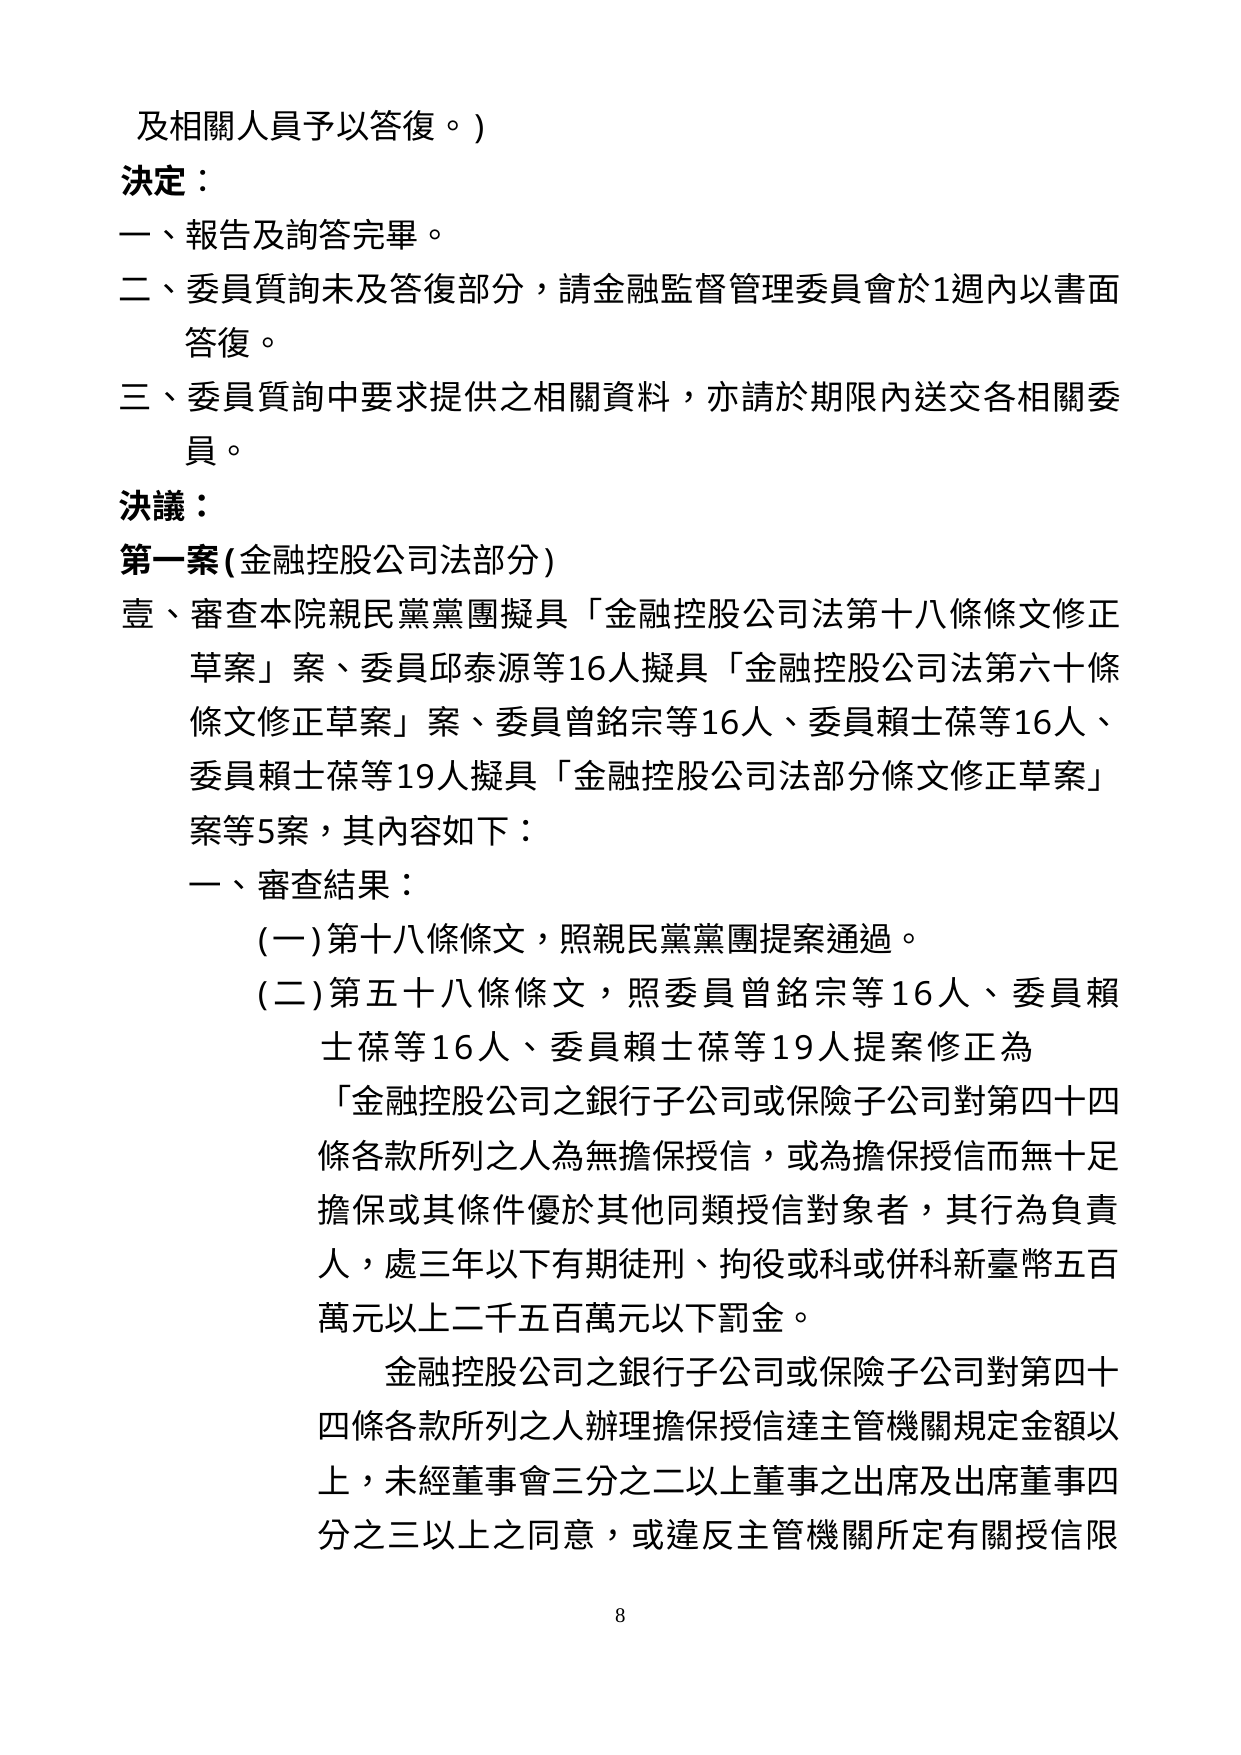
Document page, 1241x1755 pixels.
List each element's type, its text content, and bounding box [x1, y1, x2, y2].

text 決議： [118, 475, 1120, 529]
text 決定： [120, 150, 1120, 204]
text (一)第十八條條文，照親民黨黨團提案通過。 [253, 908, 1120, 962]
text 二、委員質詢未及答復部分，請金融監督管理委員會於1週內以書面答復。 [118, 258, 1120, 366]
text 一、報告及詢答完畢。 [118, 204, 1120, 258]
text 壹、審查本院親民黨黨團擬具「金融控股公司法第十八條條文修正草案」案、委員邱泰源等16人擬具「金融控股公司法第六十條條文修正草案」案、委員曾銘宗等16人、委員賴士葆等16人、委員賴士葆等19人擬具「金融控股公司法部分條文修正草案」案等5案，其內容如下： [121, 583, 1120, 854]
text 及相關人員予以答復。) [120, 96, 1120, 150]
text 第一案(金融控股公司法部分) [119, 529, 1120, 583]
text (二)第五十八條條文，照委員曾銘宗等16人、委員賴士葆等16人、委員賴士葆等19人提案修正為 [252, 962, 1120, 1071]
text 一、 審查結果： [189, 854, 1120, 908]
text 三、委員質詢中要求提供之相關資料，亦請於期限內送交各相關委員。 [118, 366, 1120, 475]
text 金融控股公司之銀行子公司或保險子公司對第四十四條各款所列之人辦理擔保授信達主管機關規定金額以上，未經董事會三分之二以上董事之出席及出席董事四分之三以上之同意，或違反主管機關所定有關授信限 [318, 1341, 1120, 1558]
text 「金融控股公司之銀行子公司或保險子公司對第四十四條各款所列之人為無擔保授信，或為擔保授信而無十足擔保或其條件優於其他同類授信對象者，其行為負責人，處三年以下有期徒刑、拘役或科或併科新臺幣五百萬元以上二千五百萬元以下罰金。 [318, 1071, 1120, 1341]
